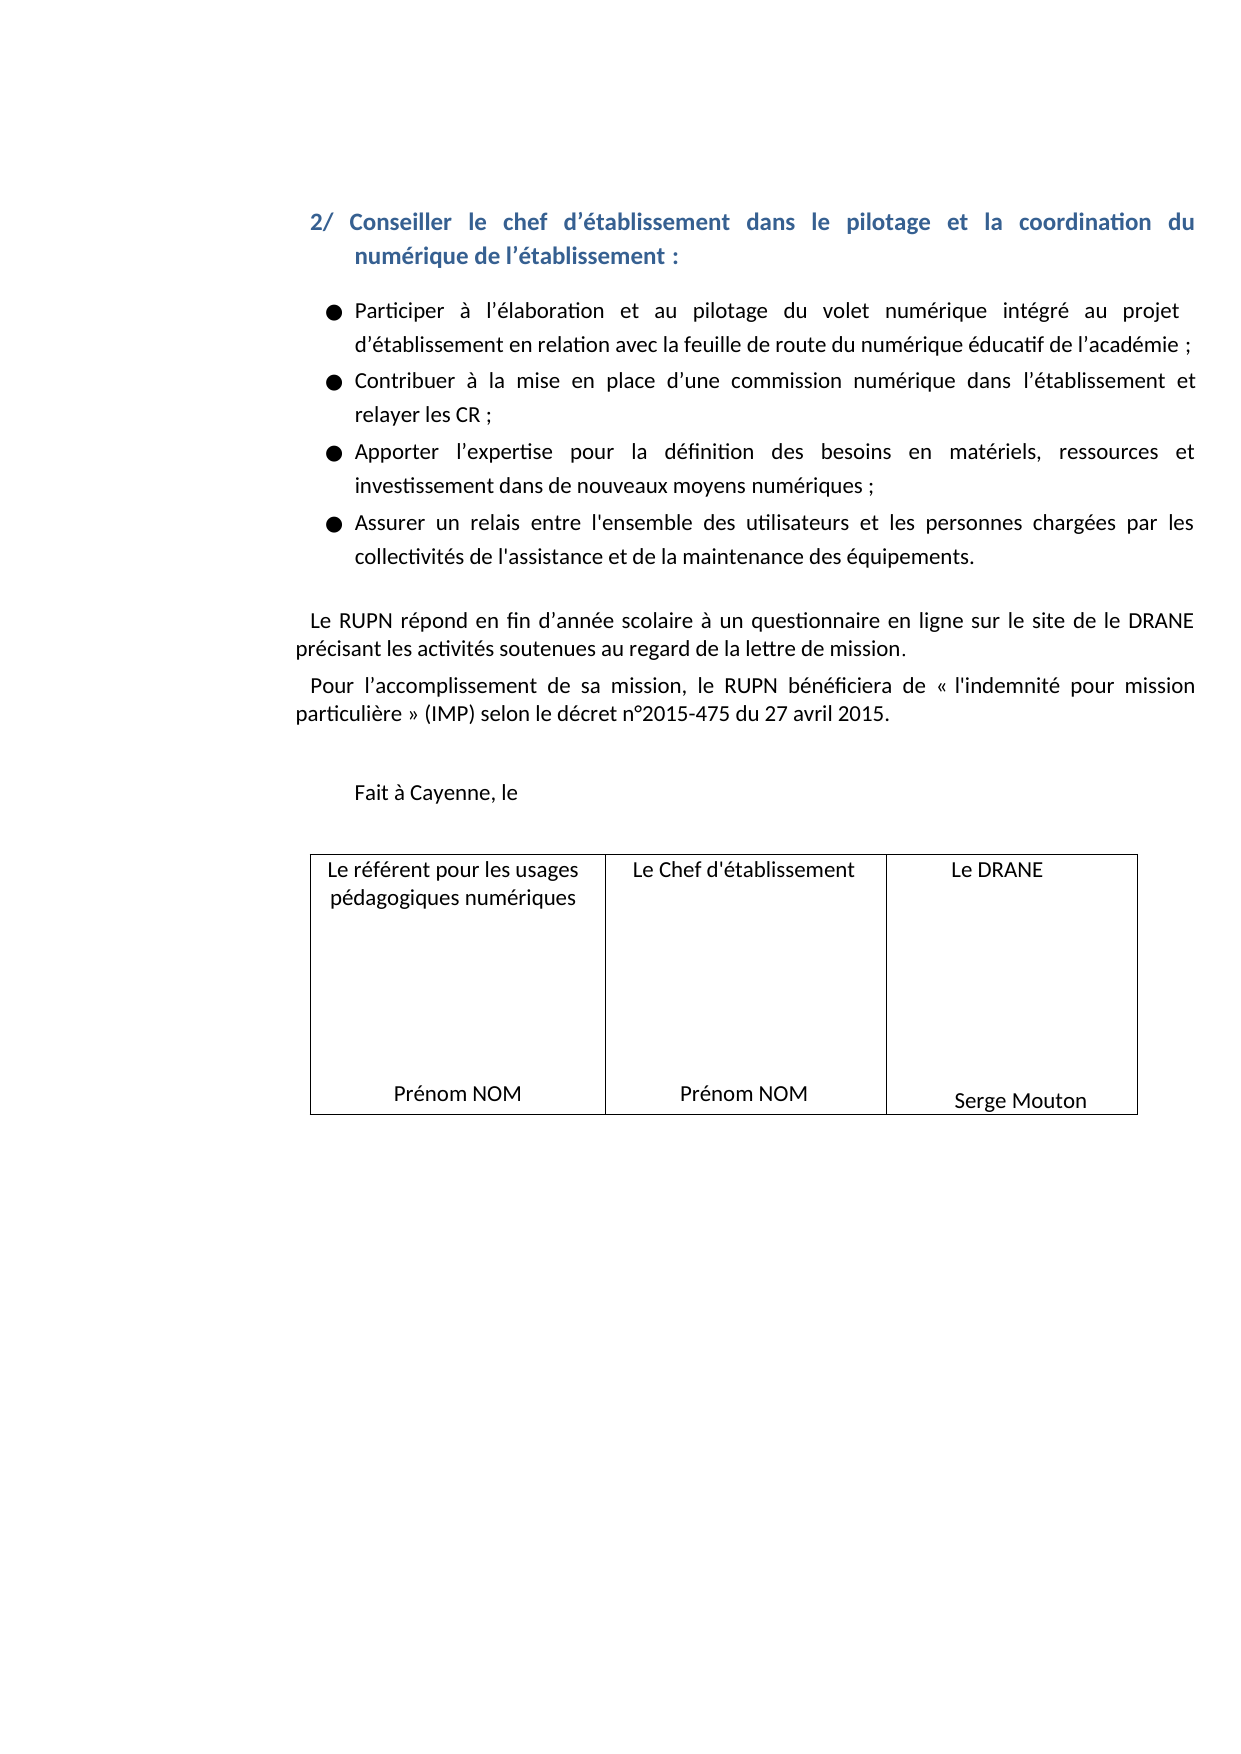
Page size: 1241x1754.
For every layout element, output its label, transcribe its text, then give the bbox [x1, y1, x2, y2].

list Contribuer à la mise en place d’une commission numérique dans l’établissement et relayer les CR ; [325, 358, 1196, 429]
list Participer à l’élaboration et au pilotage du volet numérique intégré au projet d’établissement en relation avec la feuille de route du numérique éducatif de l’académie ; [325, 287, 1196, 358]
list Assurer un relais entre l'ensemble des utilisateurs et les personnes chargées par les collectivités de l'assistance et de la maintenance des équipements. [325, 499, 1196, 570]
text Fait à Cayenne, le [354, 778, 1181, 806]
list Apporter l’expertise pour la définition des besoins en matériels, ressources et investissement dans de nouveaux moyens numériques ; [325, 429, 1196, 499]
text Pour l’accomplissement de sa mission, le RUPN bénéficiera de « l'indemnité pour mission particulière » (IMP) selon le décret n°2015-475 du 27 avril 2015. [295, 671, 1196, 727]
table_header Le référent pour les usages pédagogiques numériques Prénom NOM [311, 855, 605, 1114]
table_header Le Chef d'établissement Prénom NOM [606, 855, 886, 1114]
table_header Le DRANE Serge Mouton [887, 855, 1137, 1114]
text 2/ Conseiller le chef d’établissement dans le pilotage et la coordination du numérique de l’établissement : [310, 206, 1196, 272]
text Le RUPN répond en fin d’année scolaire à un questionnaire en ligne sur le site de le DRANE précisant les activités soutenues au regard de la lettre de mission. [295, 606, 1196, 662]
